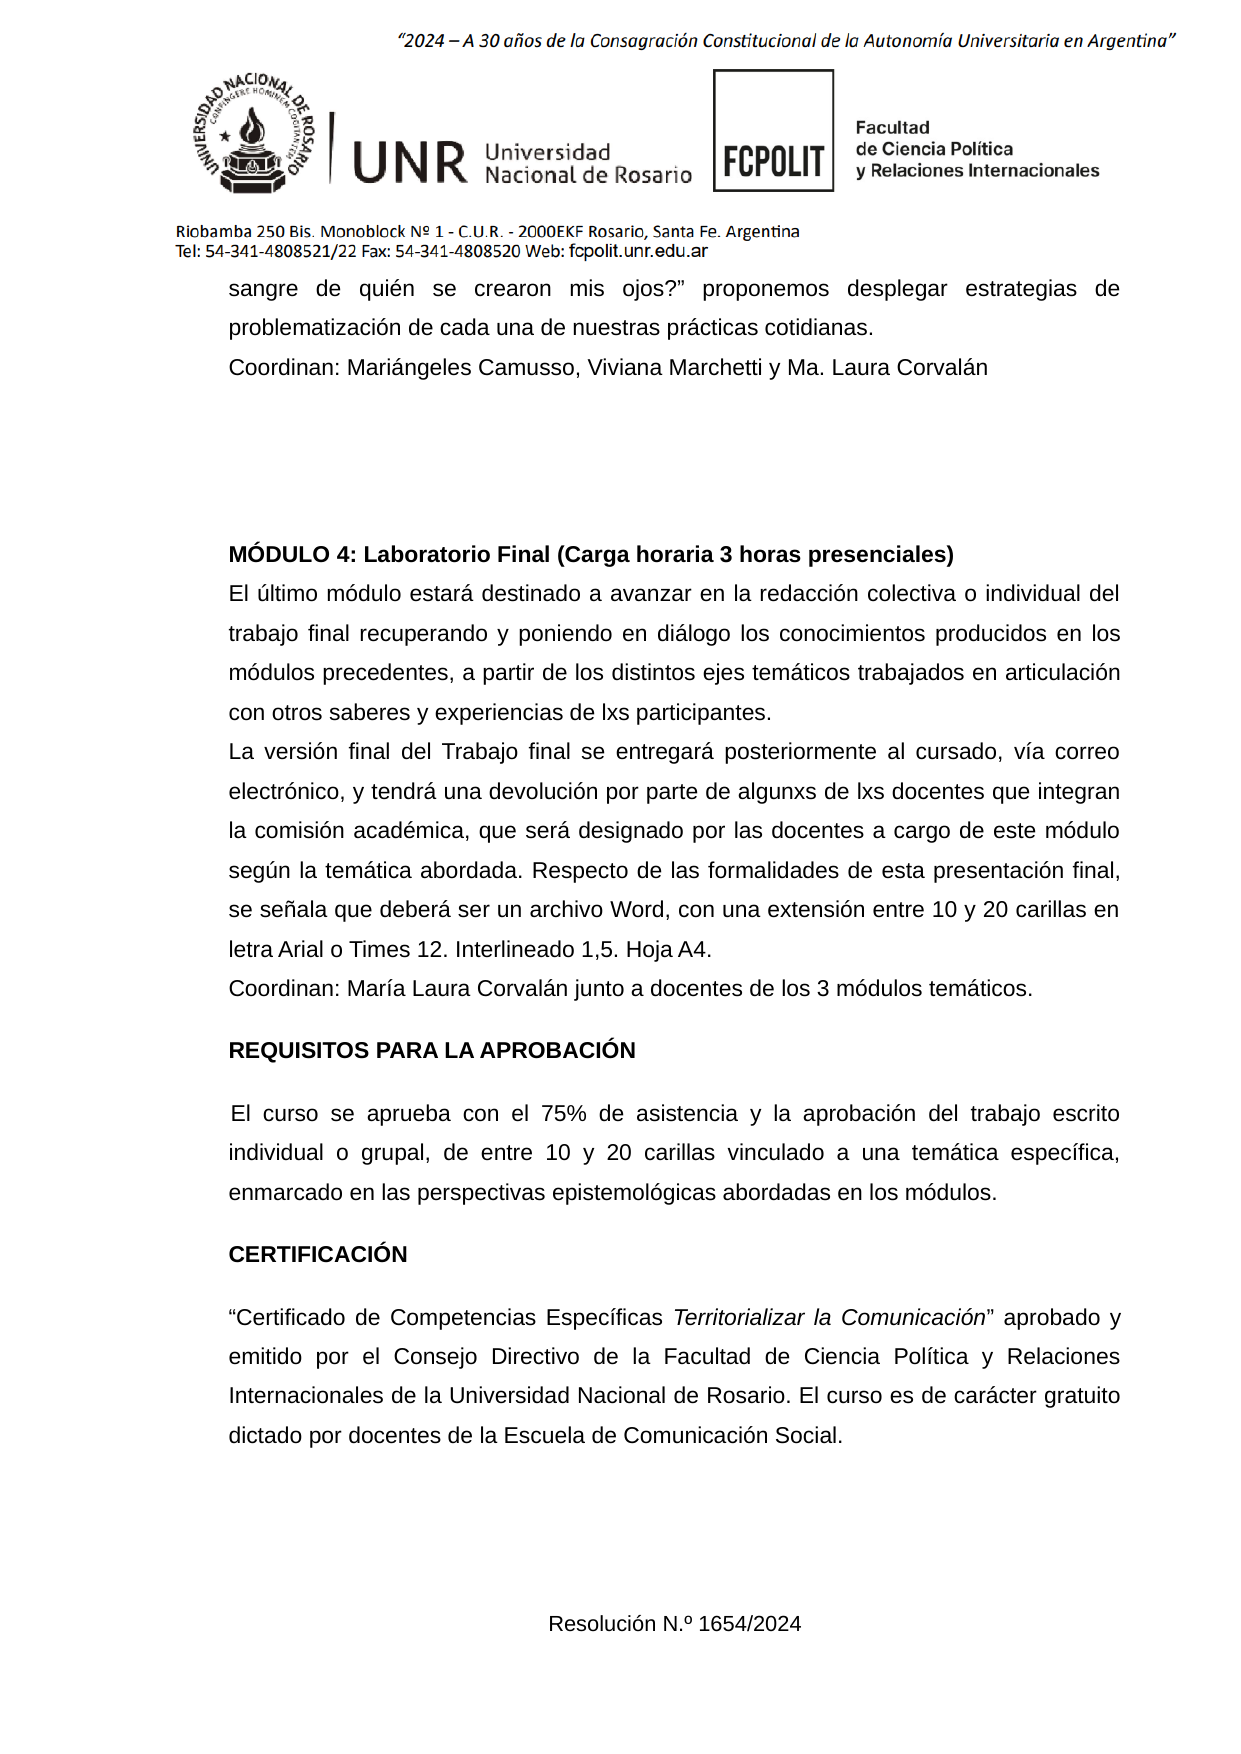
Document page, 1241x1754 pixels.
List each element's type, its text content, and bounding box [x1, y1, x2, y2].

text La versión final del Trabajo final se entregará posteriormente al cursado, vía correo electrónico, y tendrá una devolución por parte de algunxs de lxs docentes que integran la comisión académica, que será designado por las docentes a cargo de este módulo según la temática abordada. Respecto de las formalidades de esta presentación final, se señala que deberá ser un archivo Word, con una extensión entre 10 y 20 carillas en letra Arial o Times 12. Interlineado 1,5. Hoja A4. [228, 738, 1121, 962]
picture [173, 30, 1178, 262]
text “Certificado de Competencias Específicas Territorializar la Comunicación” aprobado y emitido por el Consejo Directivo de la Facultad de Ciencia Política y Relaciones Internacionales de la Universidad Nacional de Rosario. El curso es de carácter gratuito dictado por docentes de la Escuela de Comunicación Social. [228, 1303, 1121, 1448]
text CERTIFICACIÓN [228, 1241, 1121, 1267]
text REQUISITOS PARA LA APROBACIÓN [228, 1037, 1121, 1064]
text sangre de quién se crearon mis ojos?” proponemos desplegar estrategias de problematización de cada una de nuestras prácticas cotidianas. [228, 262, 1121, 340]
text El último módulo estará destinado a avanzar en la redacción colectiva o individual del trabajo final recuperando y poniendo en diálogo los conocimientos producidos en los módulos precedentes, a partir de los distintos ejes temáticos trabajados en articulación con otros saberes y experiencias de lxs participantes. [228, 580, 1121, 725]
text El curso se aprueba con el 75% de asistencia y la aprobación del trabajo escrito individual o grupal, de entre 10 y 20 carillas vinculado a una temática específica, enmarcado en las perspectivas epistemológicas abordadas en los módulos. [228, 1100, 1121, 1205]
text Coordinan: María Laura Corvalán junto a docentes de los 3 módulos temáticos. [228, 975, 1121, 1001]
text Coordinan: Mariángeles Camusso, Viviana Marchetti y Ma. Laura Corvalán [228, 353, 1121, 380]
text MÓDULO 4: Laboratorio Final (Carga horaria 3 horas presenciales) [228, 541, 1121, 567]
